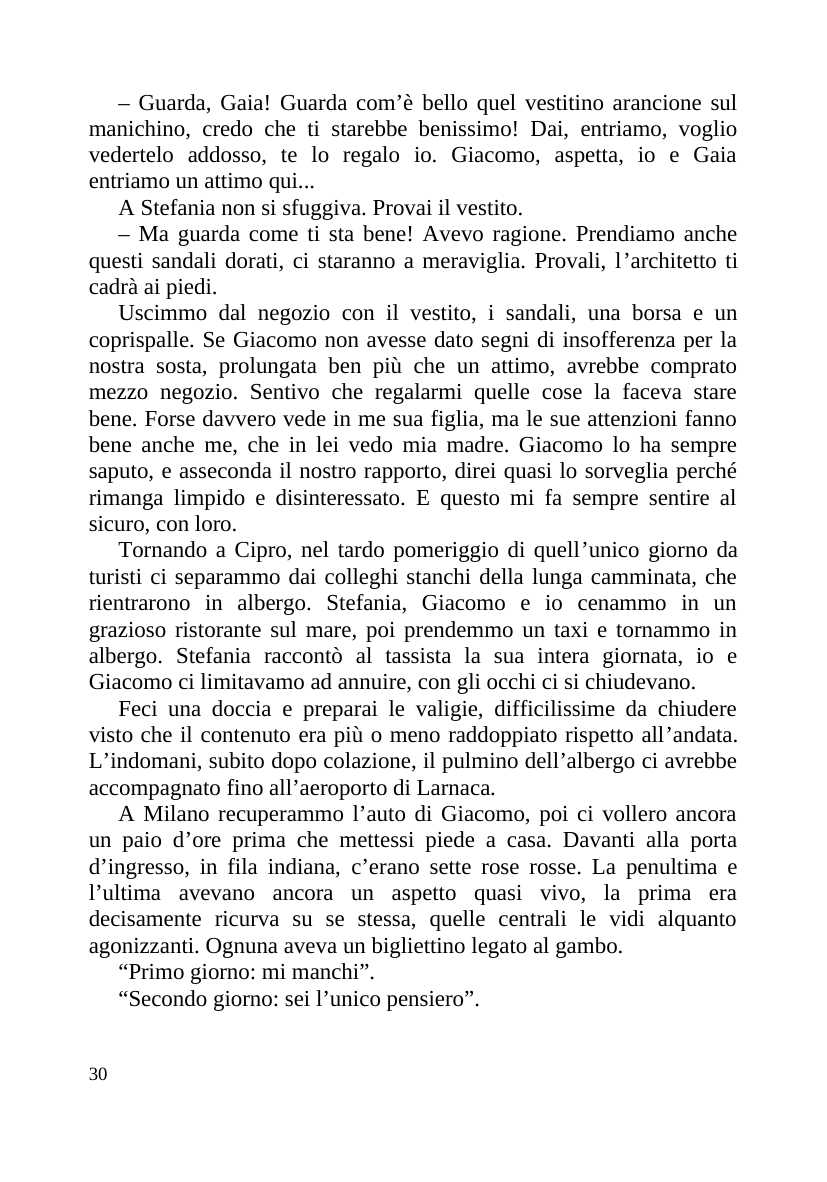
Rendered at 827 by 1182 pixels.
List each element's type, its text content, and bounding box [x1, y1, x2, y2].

text A Milano recuperammo l’auto di Giacomo, poi ci vollero ancora un paio d’ore prima che mettessi piede a casa. Davanti alla porta d’ingresso, in fila indiana, c’erano sette rose rosse. La penultima e l’ultima avevano ancora un aspetto quasi vivo, la prima era decisamente ricurva su se stessa, quelle centrali le vidi alquanto agonizzanti. Ognuna aveva un bigliettino legato al gambo. [88, 800, 738, 958]
text “Secondo giorno: sei l’unico pensiero”. [88, 984, 738, 1011]
text A Stefania non si sfuggiva. Provai il vestito. [88, 194, 738, 220]
text – Ma guarda come ti sta bene! Avevo ragione. Prendiamo anche questi sandali dorati, ci staranno a meraviglia. Provali, l’architetto ti cadrà ai piedi. [88, 220, 738, 299]
text Uscimmo dal negozio con il vestito, i sandali, una borsa e un coprispalle. Se Giacomo non avesse dato segni di insofferenza per la nostra sosta, prolungata ben più che un attimo, avrebbe comprato mezzo negozio. Sentivo che regalarmi quelle cose la faceva stare bene. Forse davvero vede in me sua figlia, ma le sue attenzioni fanno bene anche me, che in lei vedo mia madre. Giacomo lo ha sempre saputo, e asseconda il nostro rapporto, direi quasi lo sorveglia perché rimanga limpido e disinteressato. E questo mi fa sempre sentire al sicuro, con loro. [88, 299, 738, 537]
text “Primo giorno: mi manchi”. [88, 958, 738, 984]
text Feci una doccia e preparai le valigie, difficilissime da chiudere visto che il contenuto era più o meno raddoppiato rispetto all’andata. L’indomani, subito dopo colazione, il pulmino dell’albergo ci avrebbe accompagnato fino all’aeroporto di Larnaca. [88, 695, 738, 800]
text – Guarda, Gaia! Guarda com’è bello quel vestitino arancione sul manichino, credo che ti starebbe benissimo! Dai, entriamo, voglio vedertelo addosso, te lo regalo io. Giacomo, aspetta, io e Gaia entriamo un attimo qui... [88, 88, 738, 194]
text Tornando a Cipro, nel tardo pomeriggio di quell’unico giorno da turisti ci separammo dai colleghi stanchi della lunga camminata, che rientrarono in albergo. Stefania, Giacomo e io cenammo in un grazioso ristorante sul mare, poi prendemmo un taxi e tornammo in albergo. Stefania raccontò al tassista la sua intera giornata, io e Giacomo ci limitavamo ad annuire, con gli occhi ci si chiudevano. [88, 537, 738, 695]
